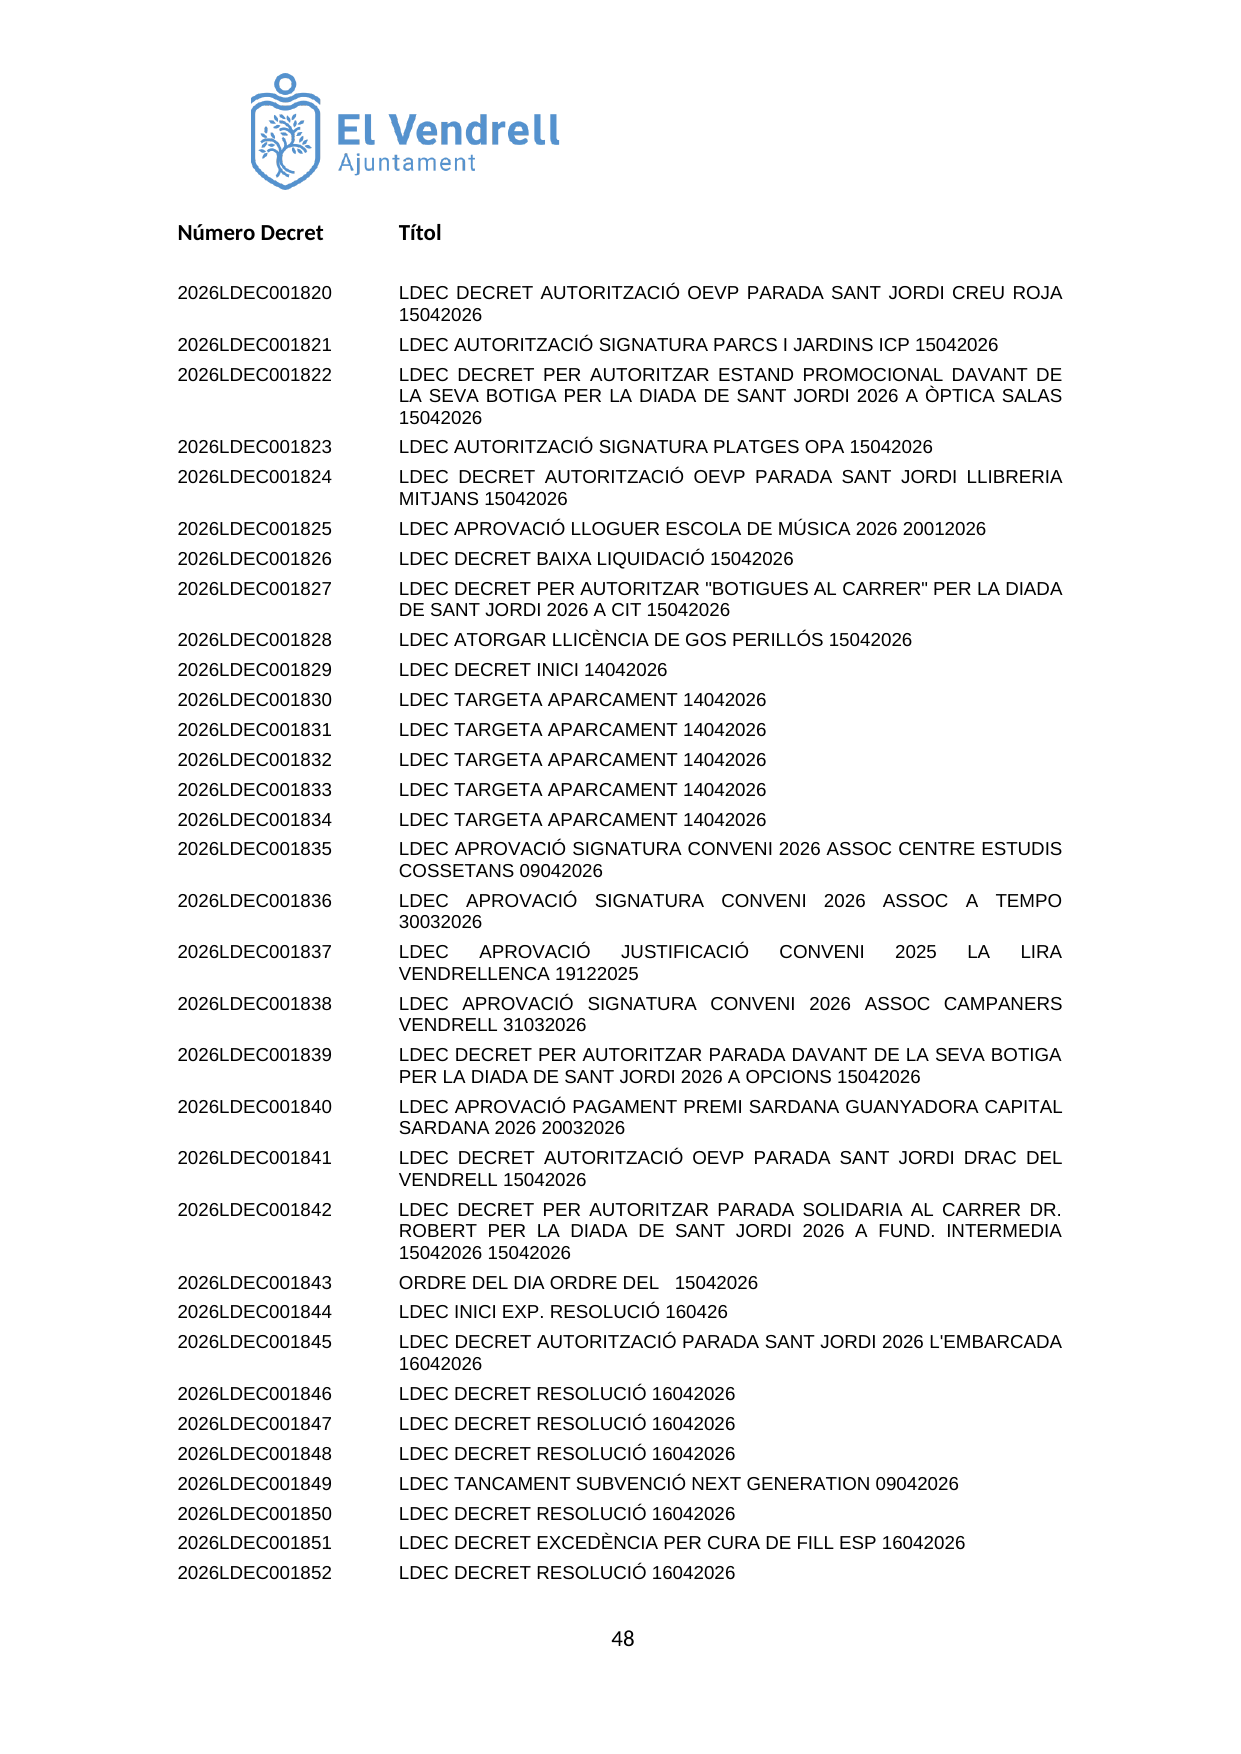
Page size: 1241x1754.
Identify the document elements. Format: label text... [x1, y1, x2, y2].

text 2026LDEC001841 LDEC DECRET AUTORITZACIÓ OEVP PARADA SANT JORDI DRAC DEL VENDRELL 15042026 [177, 1147, 1063, 1190]
text 2026LDEC001845 LDEC DECRET AUTORITZACIÓ PARADA SANT JORDI 2026 L'EMBARCADA 16042026 [177, 1331, 1063, 1374]
text 2026LDEC001829 LDEC DECRET INICI 14042026 [177, 659, 1063, 680]
text 2026LDEC001834 LDEC TARGETA APARCAMENT 14042026 [177, 808, 1063, 830]
text 2026LDEC001839 LDEC DECRET PER AUTORITZAR PARADA DAVANT DE LA SEVA BOTIGA PER LA DIADA DE SANT JORDI 2026 A OPCIONS 15042026 [177, 1044, 1063, 1087]
picture [251, 73, 560, 190]
text 2026LDEC001835 LDEC APROVACIÓ SIGNATURA CONVENI 2026 ASSOC CENTRE ESTUDIS COSSETANS 09042026 [177, 838, 1063, 881]
text 2026LDEC001822 LDEC DECRET PER AUTORITZAR ESTAND PROMOCIONAL DAVANT DE LA SEVA BOTIGA PER LA DIADA DE SANT JORDI 2026 A ÒPTICA SALAS 15042026 [177, 363, 1063, 428]
text 2026LDEC001826 LDEC DECRET BAIXA LIQUIDACIÓ 15042026 [177, 548, 1063, 569]
text 2026LDEC001850 LDEC DECRET RESOLUCIÓ 16042026 [177, 1502, 1063, 1524]
text 2026LDEC001827 LDEC DECRET PER AUTORITZAR "BOTIGUES AL CARRER" PER LA DIADA DE SANT JORDI 2026 A CIT 15042026 [177, 577, 1063, 621]
text 2026LDEC001831 LDEC TARGETA APARCAMENT 14042026 [177, 719, 1063, 740]
text 2026LDEC001844 LDEC INICI EXP. RESOLUCIÓ 160426 [177, 1301, 1063, 1323]
text 2026LDEC001830 LDEC TARGETA APARCAMENT 14042026 [177, 689, 1063, 710]
text 2026LDEC001840 LDEC APROVACIÓ PAGAMENT PREMI SARDANA GUANYADORA CAPITAL SARDANA 2026 20032026 [177, 1096, 1063, 1139]
text 2026LDEC001824 LDEC DECRET AUTORITZACIÓ OEVP PARADA SANT JORDI LLIBRERIA MITJANS 15042026 [177, 466, 1063, 509]
text 2026LDEC001833 LDEC TARGETA APARCAMENT 14042026 [177, 778, 1063, 800]
text 2026LDEC001851 LDEC DECRET EXCEDÈNCIA PER CURA DE FILL ESP 16042026 [177, 1532, 1063, 1554]
text 2026LDEC001852 LDEC DECRET RESOLUCIÓ 16042026 [177, 1562, 1063, 1584]
text 2026LDEC001836 LDEC APROVACIÓ SIGNATURA CONVENI 2026 ASSOC A TEMPO 30032026 [177, 890, 1063, 933]
text 2026LDEC001821 LDEC AUTORITZACIÓ SIGNATURA PARCS I JARDINS ICP 15042026 [177, 333, 1063, 355]
text 2026LDEC001847 LDEC DECRET RESOLUCIÓ 16042026 [177, 1413, 1063, 1434]
text 2026LDEC001837 LDEC APROVACIÓ JUSTIFICACIÓ CONVENI 2025 LA LIRA VENDRELLENCA 19122025 [177, 941, 1063, 984]
text 2026LDEC001843 ORDRE DEL DIA ORDRE DEL 15042026 [177, 1271, 1063, 1293]
text 2026LDEC001838 LDEC APROVACIÓ SIGNATURA CONVENI 2026 ASSOC CAMPANERS VENDRELL 31032026 [177, 993, 1063, 1036]
text 2026LDEC001828 LDEC ATORGAR LLICÈNCIA DE GOS PERILLÓS 15042026 [177, 629, 1063, 651]
text 2026LDEC001849 LDEC TANCAMENT SUBVENCIÓ NEXT GENERATION 09042026 [177, 1472, 1063, 1494]
text 2026LDEC001820 LDEC DECRET AUTORITZACIÓ OEVP PARADA SANT JORDI CREU ROJA 15042026 [177, 282, 1063, 325]
text 2026LDEC001832 LDEC TARGETA APARCAMENT 14042026 [177, 748, 1063, 770]
text 2026LDEC001846 LDEC DECRET RESOLUCIÓ 16042026 [177, 1383, 1063, 1404]
text 2026LDEC001823 LDEC AUTORITZACIÓ SIGNATURA PLATGES OPA 15042026 [177, 436, 1063, 458]
text 2026LDEC001848 LDEC DECRET RESOLUCIÓ 16042026 [177, 1442, 1063, 1464]
text 2026LDEC001825 LDEC APROVACIÓ LLOGUER ESCOLA DE MÚSICA 2026 20012026 [177, 518, 1063, 539]
text 2026LDEC001842 LDEC DECRET PER AUTORITZAR PARADA SOLIDARIA AL CARRER DR. ROBERT PER LA DIADA DE SANT JORDI 2026 A FUND. INTERMEDIA 15042026 15042026 [177, 1198, 1063, 1263]
